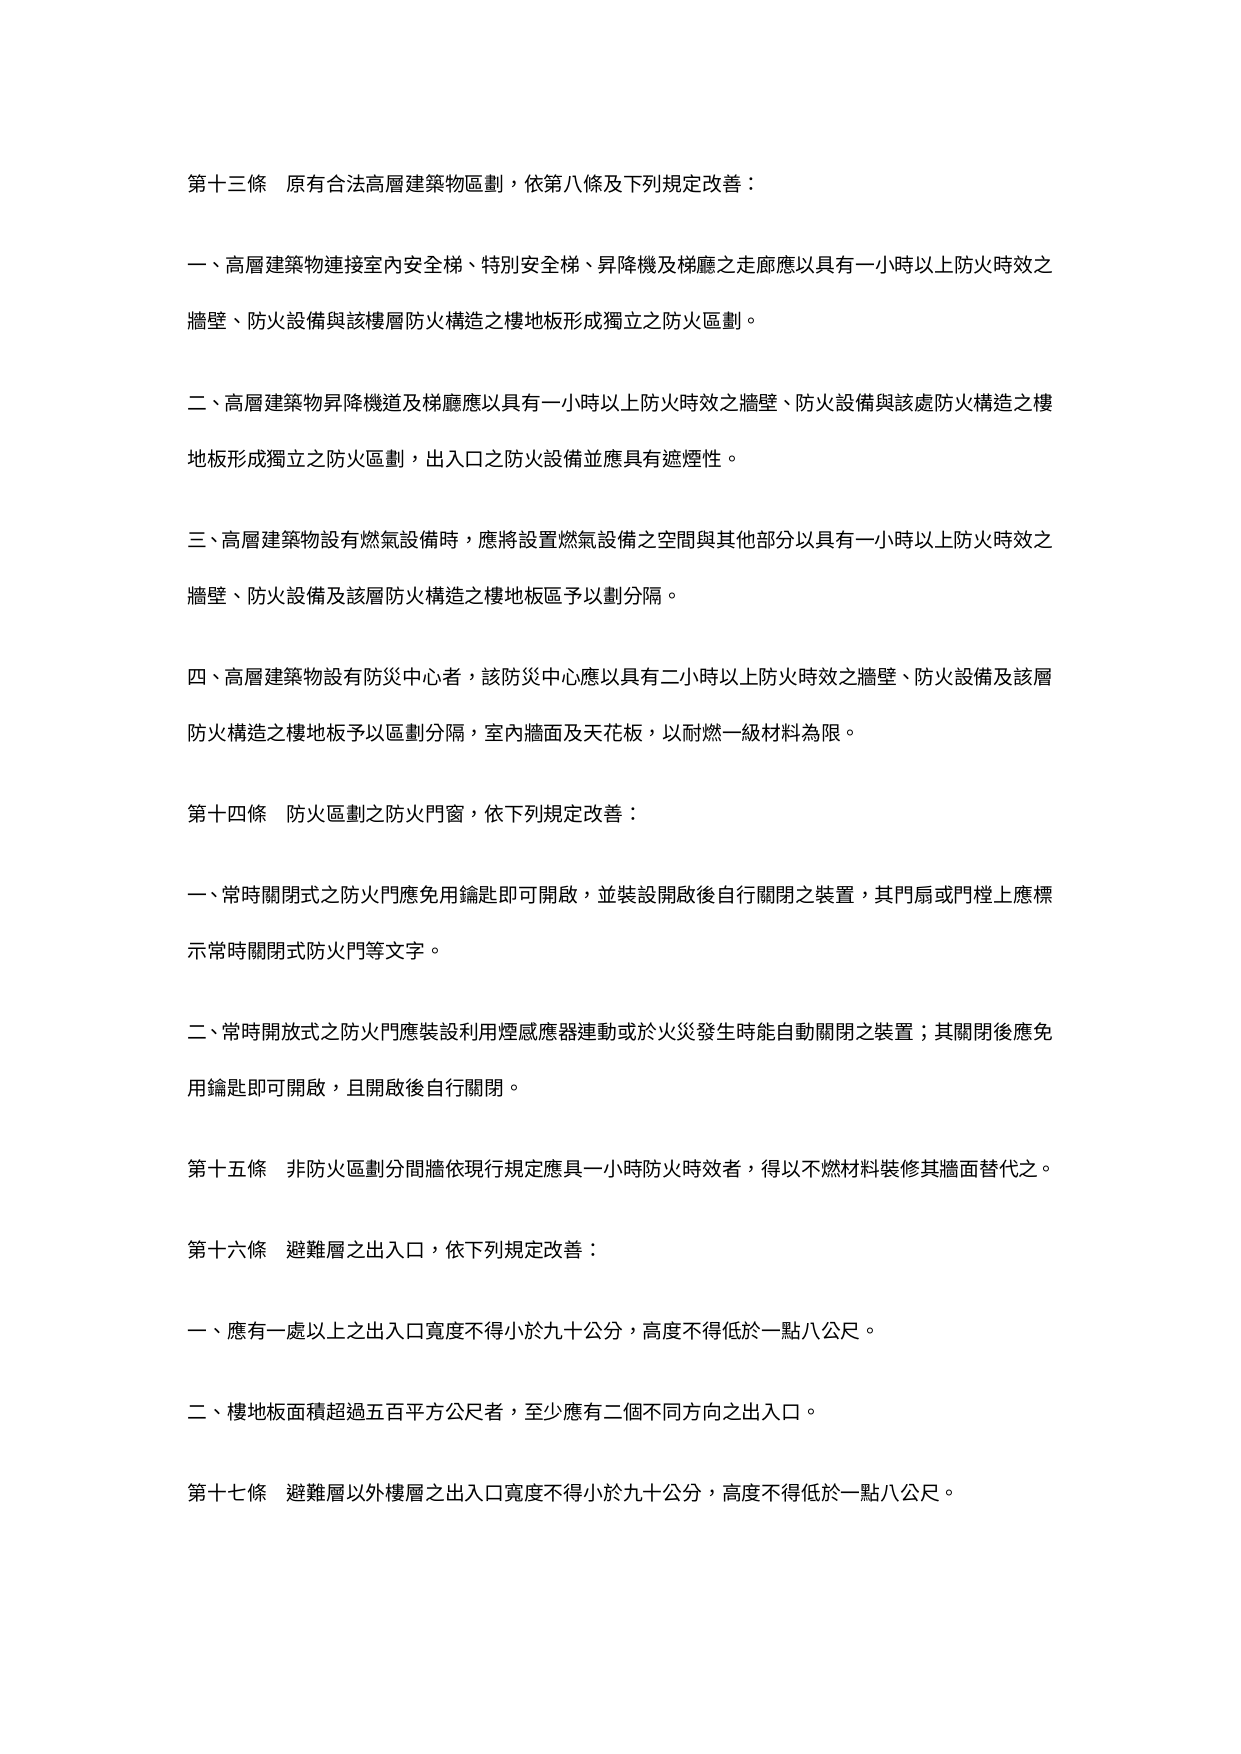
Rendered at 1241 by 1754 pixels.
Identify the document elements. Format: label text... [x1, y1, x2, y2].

text 第十四條 防火區劃之防火門窗，依下列規定改善： [187, 794, 1053, 832]
text 第十七條 避難層以外樓層之出入口寬度不得小於九十公分，高度不得低於一點八公尺。 [187, 1473, 1053, 1511]
text 二、樓地板面積超過五百平方公尺者，至少應有二個不同方向之出入口。 [187, 1392, 1053, 1430]
text 二、常時開放式之防火門應裝設利用煙感應器連動或於火災發生時能自動關閉之裝置；其關閉後應免用鑰匙即可開啟，且開啟後自行關閉。 [187, 1012, 1053, 1106]
text 四、高層建築物設有防災中心者，該防災中心應以具有二小時以上防火時效之牆壁、防火設備及該層防火構造之樓地板予以區劃分隔，室內牆面及天花板，以耐燃一級材料為限。 [187, 657, 1053, 751]
text 一、常時關閉式之防火門應免用鑰匙即可開啟，並裝設開啟後自行關閉之裝置，其門扇或門樘上應標示常時關閉式防火門等文字。 [187, 875, 1053, 969]
text 一、高層建築物連接室內安全梯、特別安全梯、昇降機及梯廳之走廊應以具有一小時以上防火時效之牆壁、防火設備與該樓層防火構造之樓地板形成獨立之防火區劃。 [187, 245, 1053, 339]
text 三、高層建築物設有燃氣設備時，應將設置燃氣設備之空間與其他部分以具有一小時以上防火時效之牆壁、防火設備及該層防火構造之樓地板區予以劃分隔。 [187, 520, 1053, 613]
text 第十三條 原有合法高層建築物區劃，依第八條及下列規定改善： [187, 164, 1053, 202]
text 一、應有一處以上之出入口寬度不得小於九十公分，高度不得低於一點八公尺。 [187, 1311, 1053, 1349]
text 第十五條 非防火區劃分間牆依現行規定應具一小時防火時效者，得以不燃材料裝修其牆面替代之。 [187, 1149, 1053, 1187]
text 第十六條 避難層之出入口，依下列規定改善： [187, 1230, 1053, 1268]
text 二、高層建築物昇降機道及梯廳應以具有一小時以上防火時效之牆壁、防火設備與該處防火構造之樓地板形成獨立之防火區劃，出入口之防火設備並應具有遮煙性。 [187, 383, 1053, 476]
